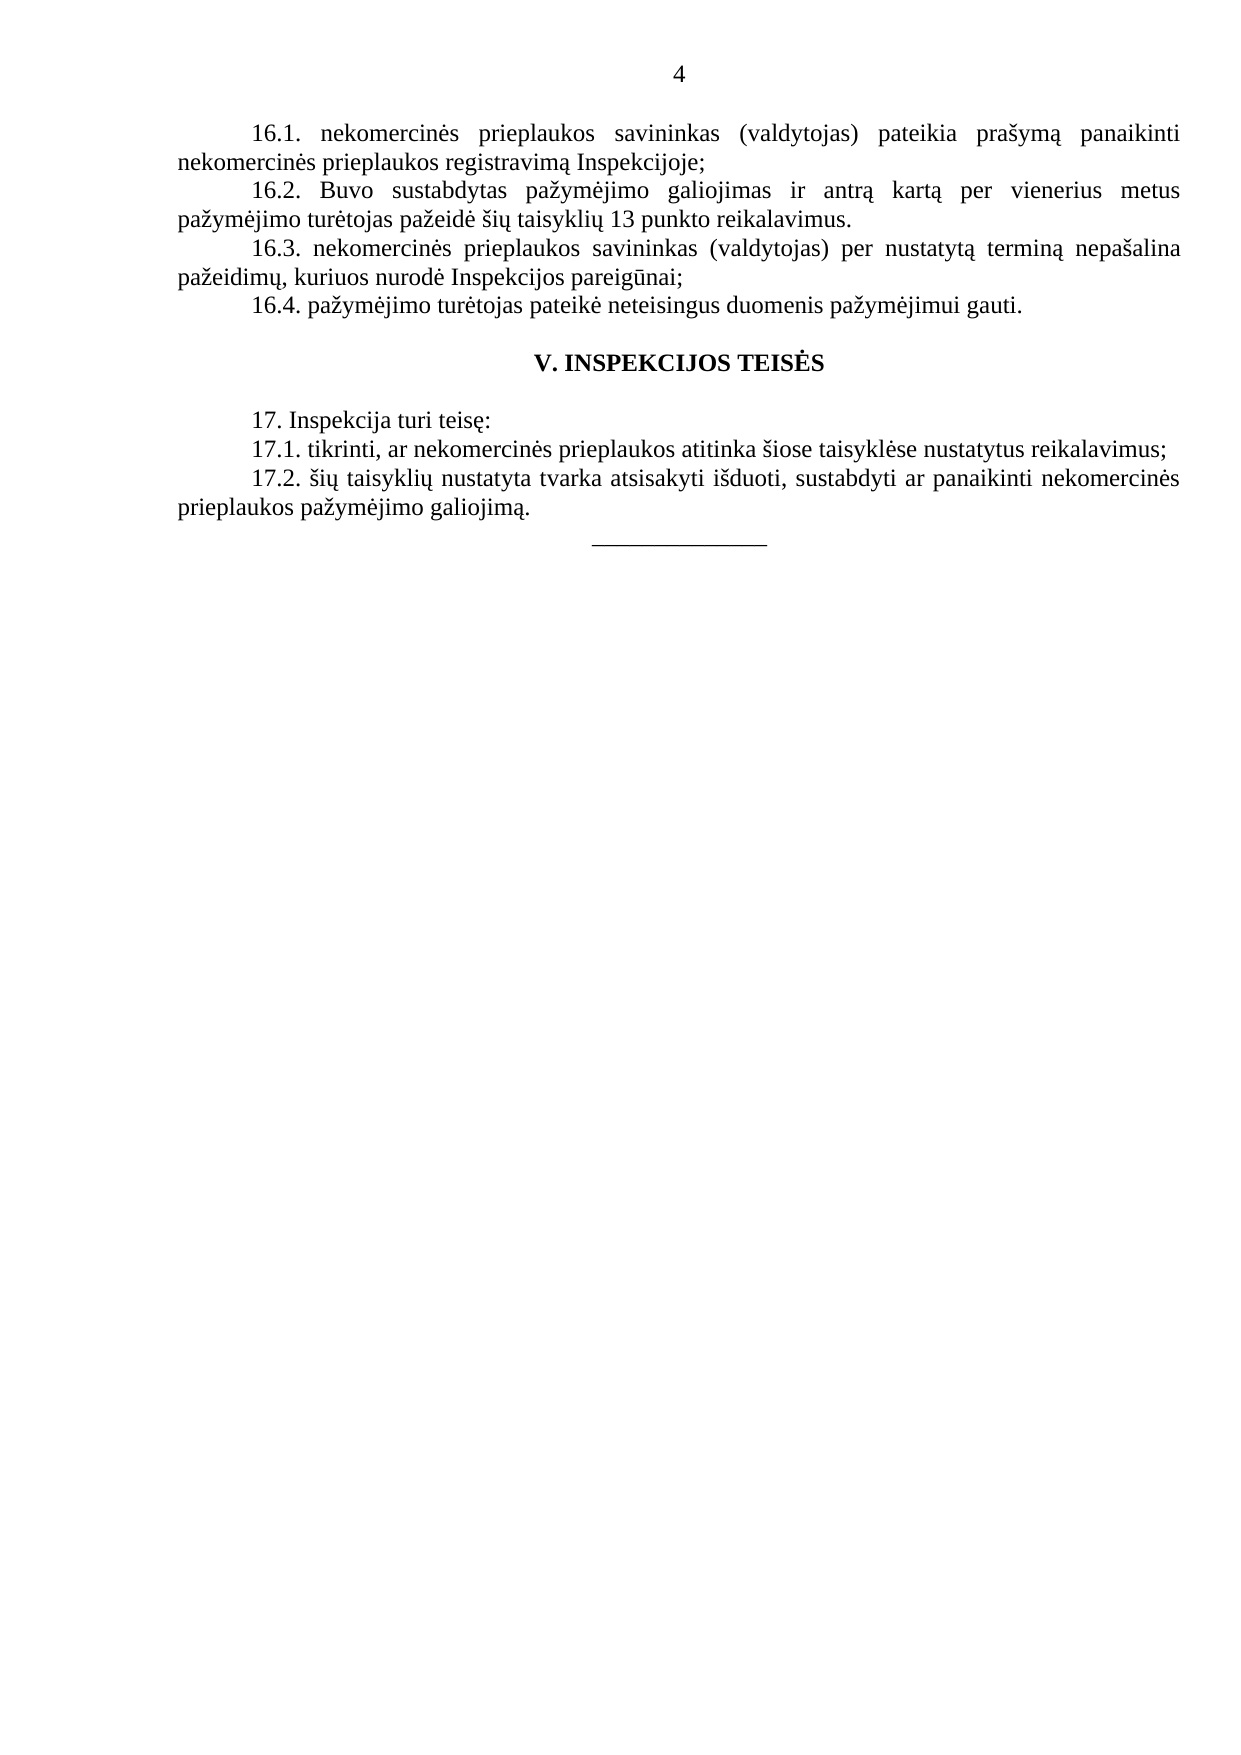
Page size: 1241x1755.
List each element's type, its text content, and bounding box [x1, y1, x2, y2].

text 17. Inspekcija turi teisę: [177, 406, 1181, 434]
text 16.4. pažymėjimo turėtojas pateikė neteisingus duomenis pažymėjimui gauti. [177, 291, 1181, 319]
text 16.2. Buvo sustabdytas pažymėjimo galiojimas ir antrą kartą per vienerius metus pažymėjimo turėtojas pažeidė šių taisyklių 13 punkto reikalavimus. [177, 176, 1181, 233]
text ______________ [177, 521, 1181, 549]
text V. Inspekcijos teisės [177, 348, 1181, 377]
text 17.1. tikrinti, ar nekomercinės prieplaukos atitinka šiose taisyklėse nustatytus reikalavimus; [177, 434, 1181, 463]
text 17.2. šių taisyklių nustatyta tvarka atsisakyti išduoti, sustabdyti ar panaikinti nekomercinės prieplaukos pažymėjimo galiojimą. [177, 463, 1181, 521]
text 16.3. nekomercinės prieplaukos savininkas (valdytojas) per nustatytą terminą nepašalina pažeidimų, kuriuos nurodė Inspekcijos pareigūnai; [177, 233, 1181, 291]
text 16.1. nekomercinės prieplaukos savininkas (valdytojas) pateikia prašymą panaikinti nekomercinės prieplaukos registravimą Inspekcijoje; [177, 118, 1181, 176]
